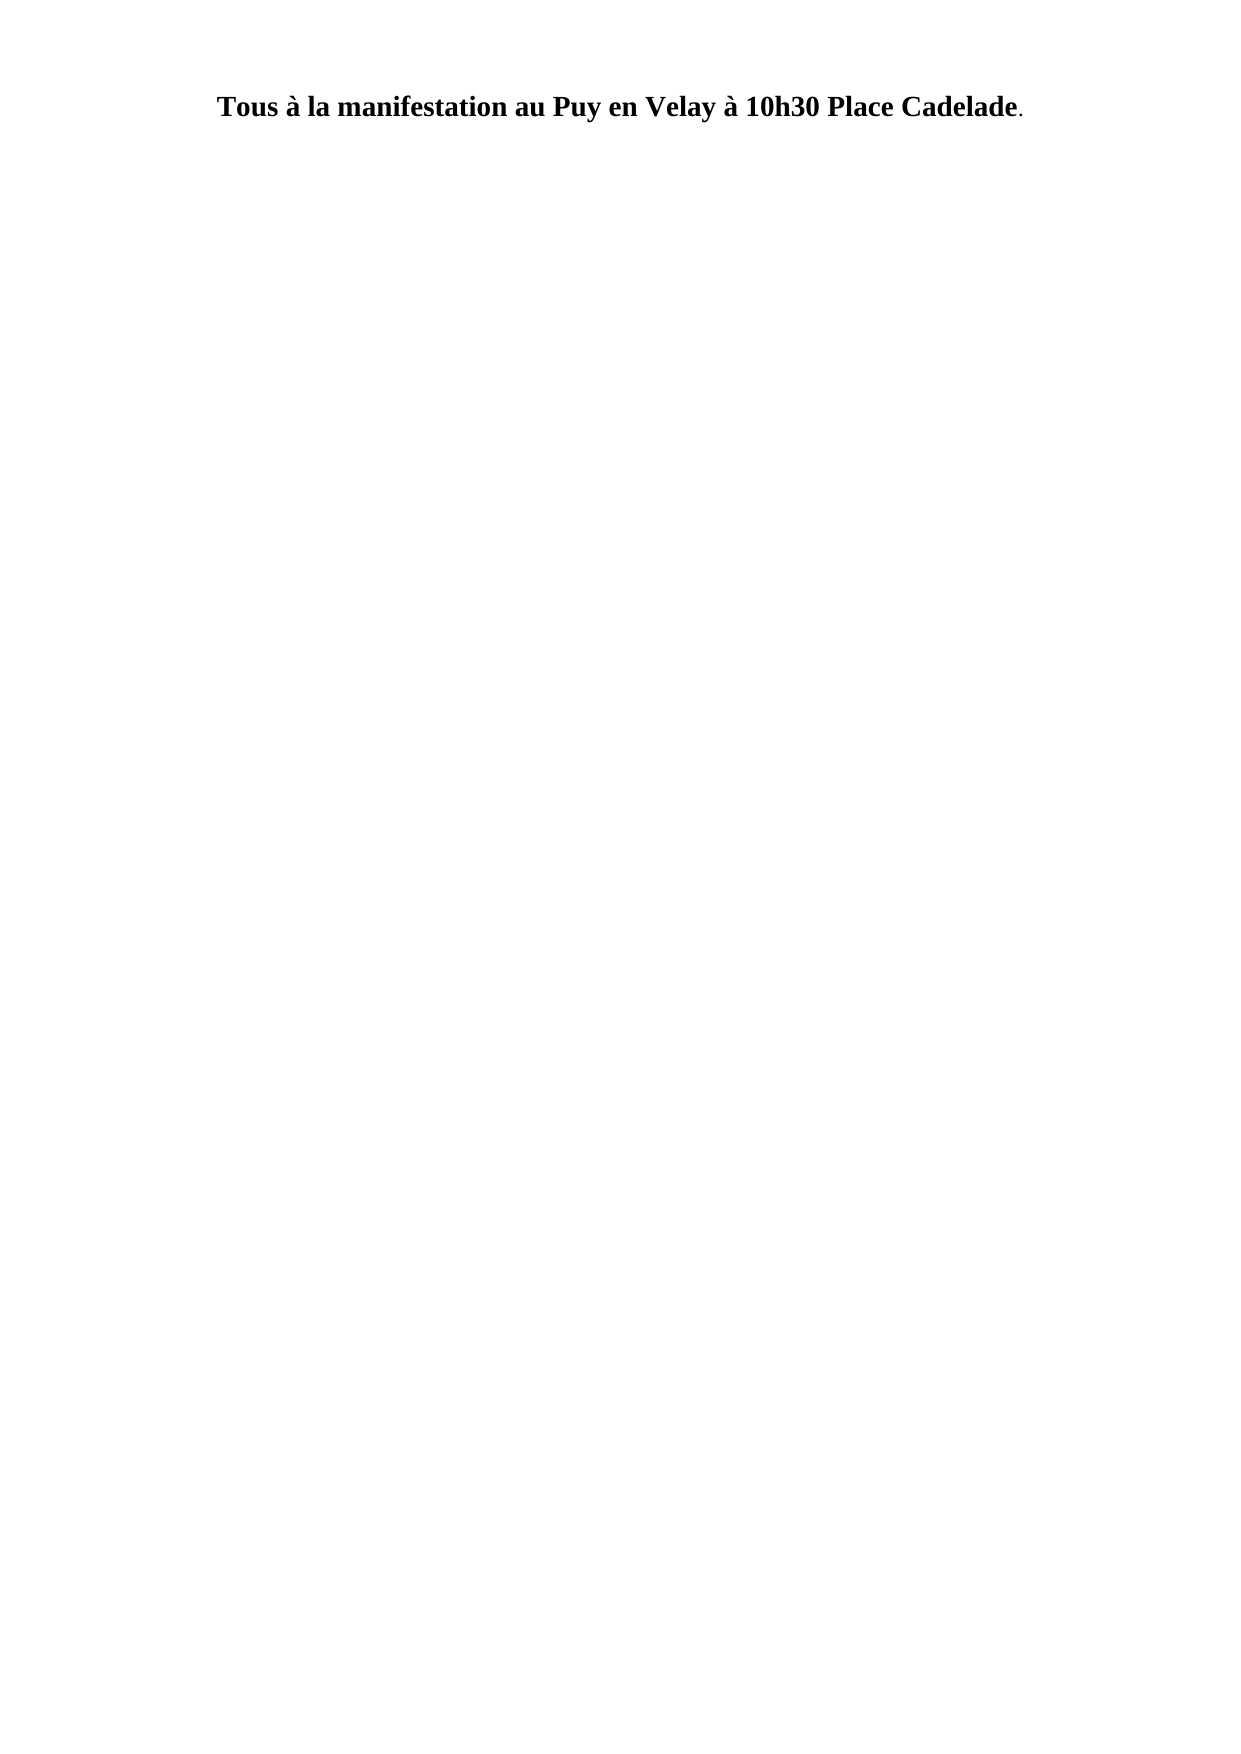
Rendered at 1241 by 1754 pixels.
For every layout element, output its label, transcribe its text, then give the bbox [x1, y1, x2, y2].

text Tous à la manifestation au Puy en Velay à 10h30 Place Cadelade. [89, 89, 1152, 122]
